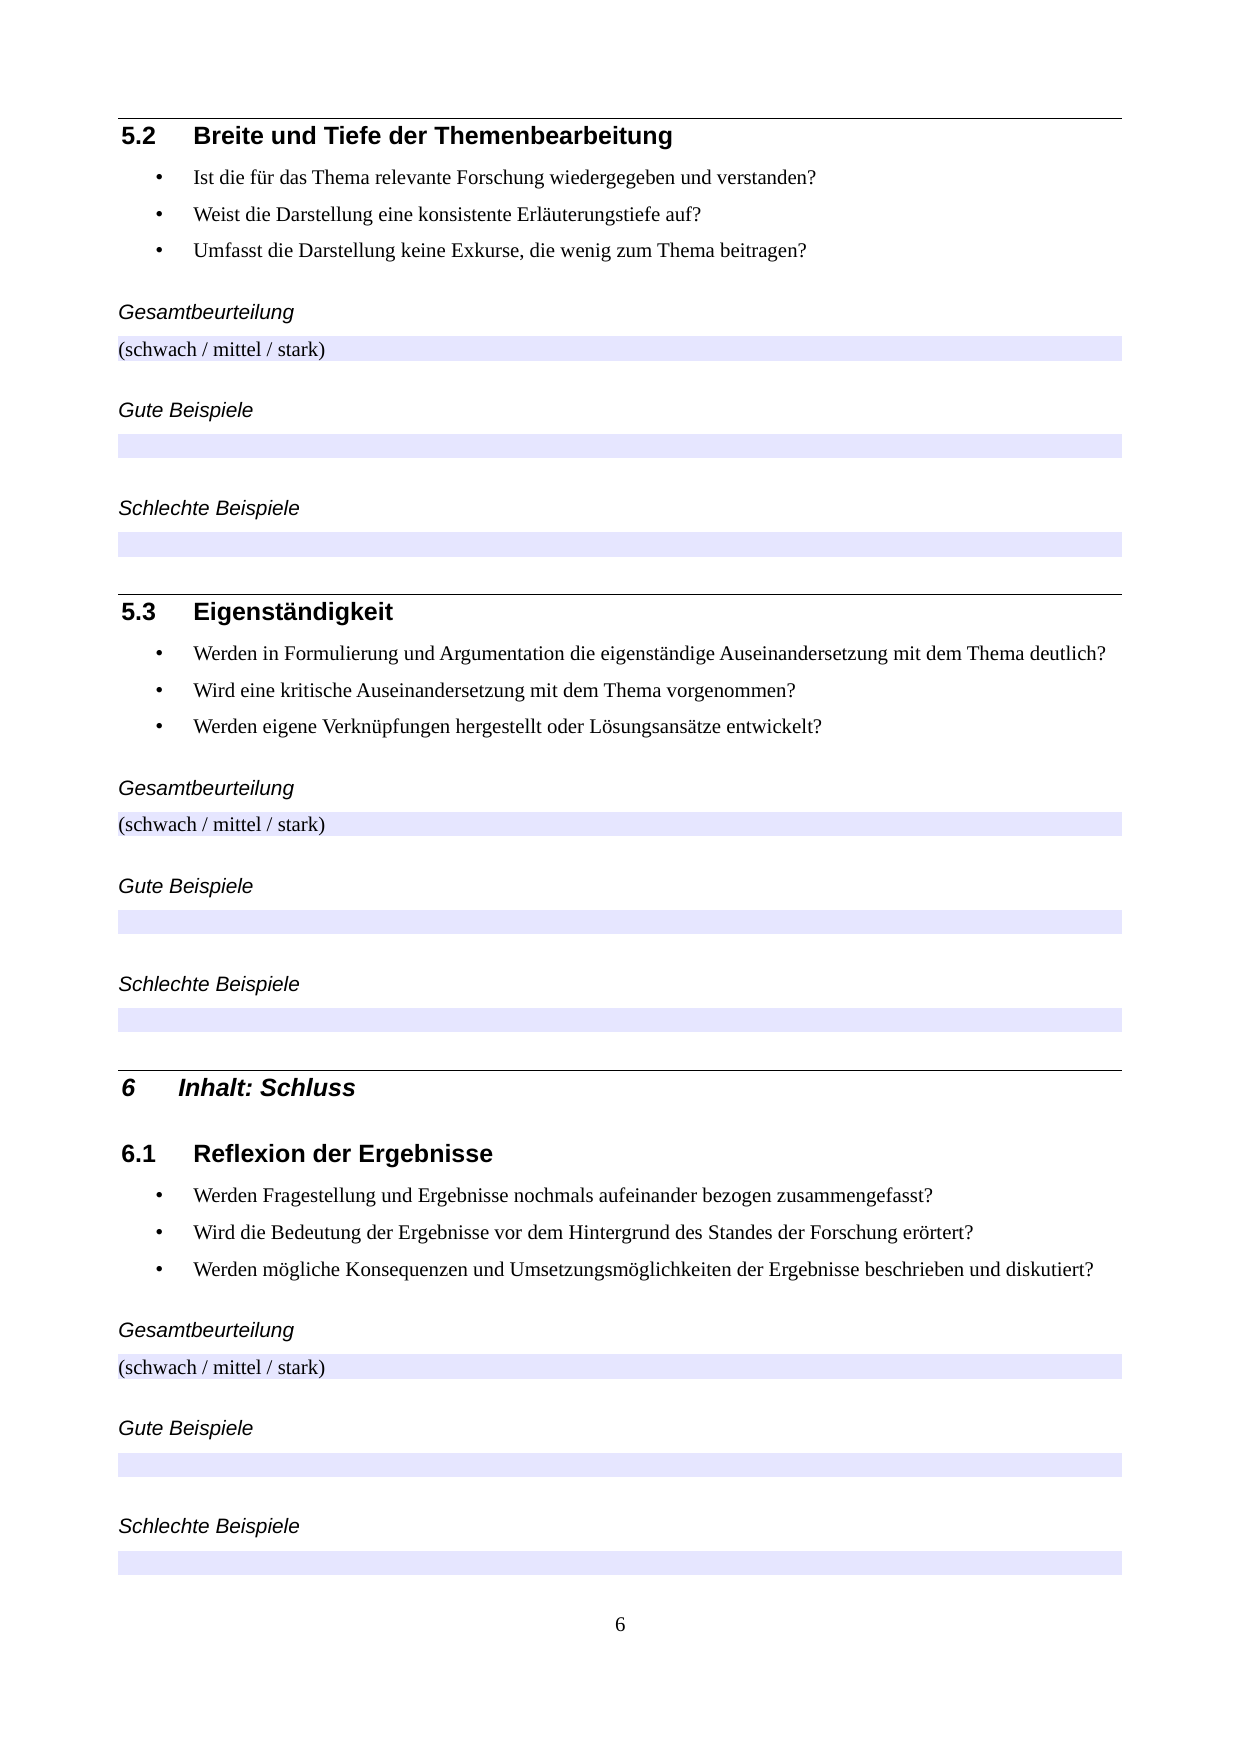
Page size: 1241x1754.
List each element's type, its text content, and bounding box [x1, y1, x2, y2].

subtitle Gesamtbeurteilung [118, 776, 1122, 800]
list Werden eigene Verknüpfungen hergestellt oder Lösungsansätze entwickelt? [156, 714, 1122, 738]
subtitle Gute Beispiele [118, 1416, 1122, 1440]
list Umfasst die Darstellung keine Exkurse, die wenig zum Thema beitragen? [156, 238, 1122, 262]
subtitle Gesamtbeurteilung [118, 300, 1122, 324]
subtitle Inhalt: Schluss [118, 1071, 1122, 1102]
subtitle Breite und Tiefe der Themenbearbeitung [118, 119, 1122, 153]
list Werden Fragestellung und Ergebnisse nochmals aufeinander bezogen zusammengefasst? [156, 1183, 1122, 1207]
text (schwach / mittel / stark) [118, 336, 1122, 361]
list Wird die Bedeutung der Ergebnisse vor dem Hintergrund des Standes der Forschung erörtert? [156, 1220, 1122, 1244]
list Weist die Darstellung eine konsistente Erläuterungstiefe auf? [156, 202, 1122, 226]
text (schwach / mittel / stark) [118, 1354, 1122, 1379]
subtitle Eigenständigkeit [118, 595, 1122, 629]
text (schwach / mittel / stark) [118, 812, 1122, 836]
subtitle Reflexion der Ergebnisse [118, 1136, 1122, 1171]
list Werden in Formulierung und Argumentation die eigenständige Auseinandersetzung mit dem Thema deutlich? [156, 641, 1122, 665]
list Werden mögliche Konsequenzen und Umsetzungsmöglichkeiten der Ergebnisse beschrieben und diskutiert? [156, 1257, 1122, 1281]
subtitle Gute Beispiele [118, 398, 1122, 422]
subtitle Schlechte Beispiele [118, 972, 1122, 996]
list Wird eine kritische Auseinandersetzung mit dem Thema vorgenommen? [156, 678, 1122, 702]
list Ist die für das Thema relevante Forschung wiedergegeben und verstanden? [156, 165, 1122, 189]
subtitle Gute Beispiele [118, 874, 1122, 898]
subtitle Gesamtbeurteilung [118, 1318, 1122, 1342]
subtitle Schlechte Beispiele [118, 496, 1122, 520]
subtitle Schlechte Beispiele [118, 1514, 1122, 1538]
